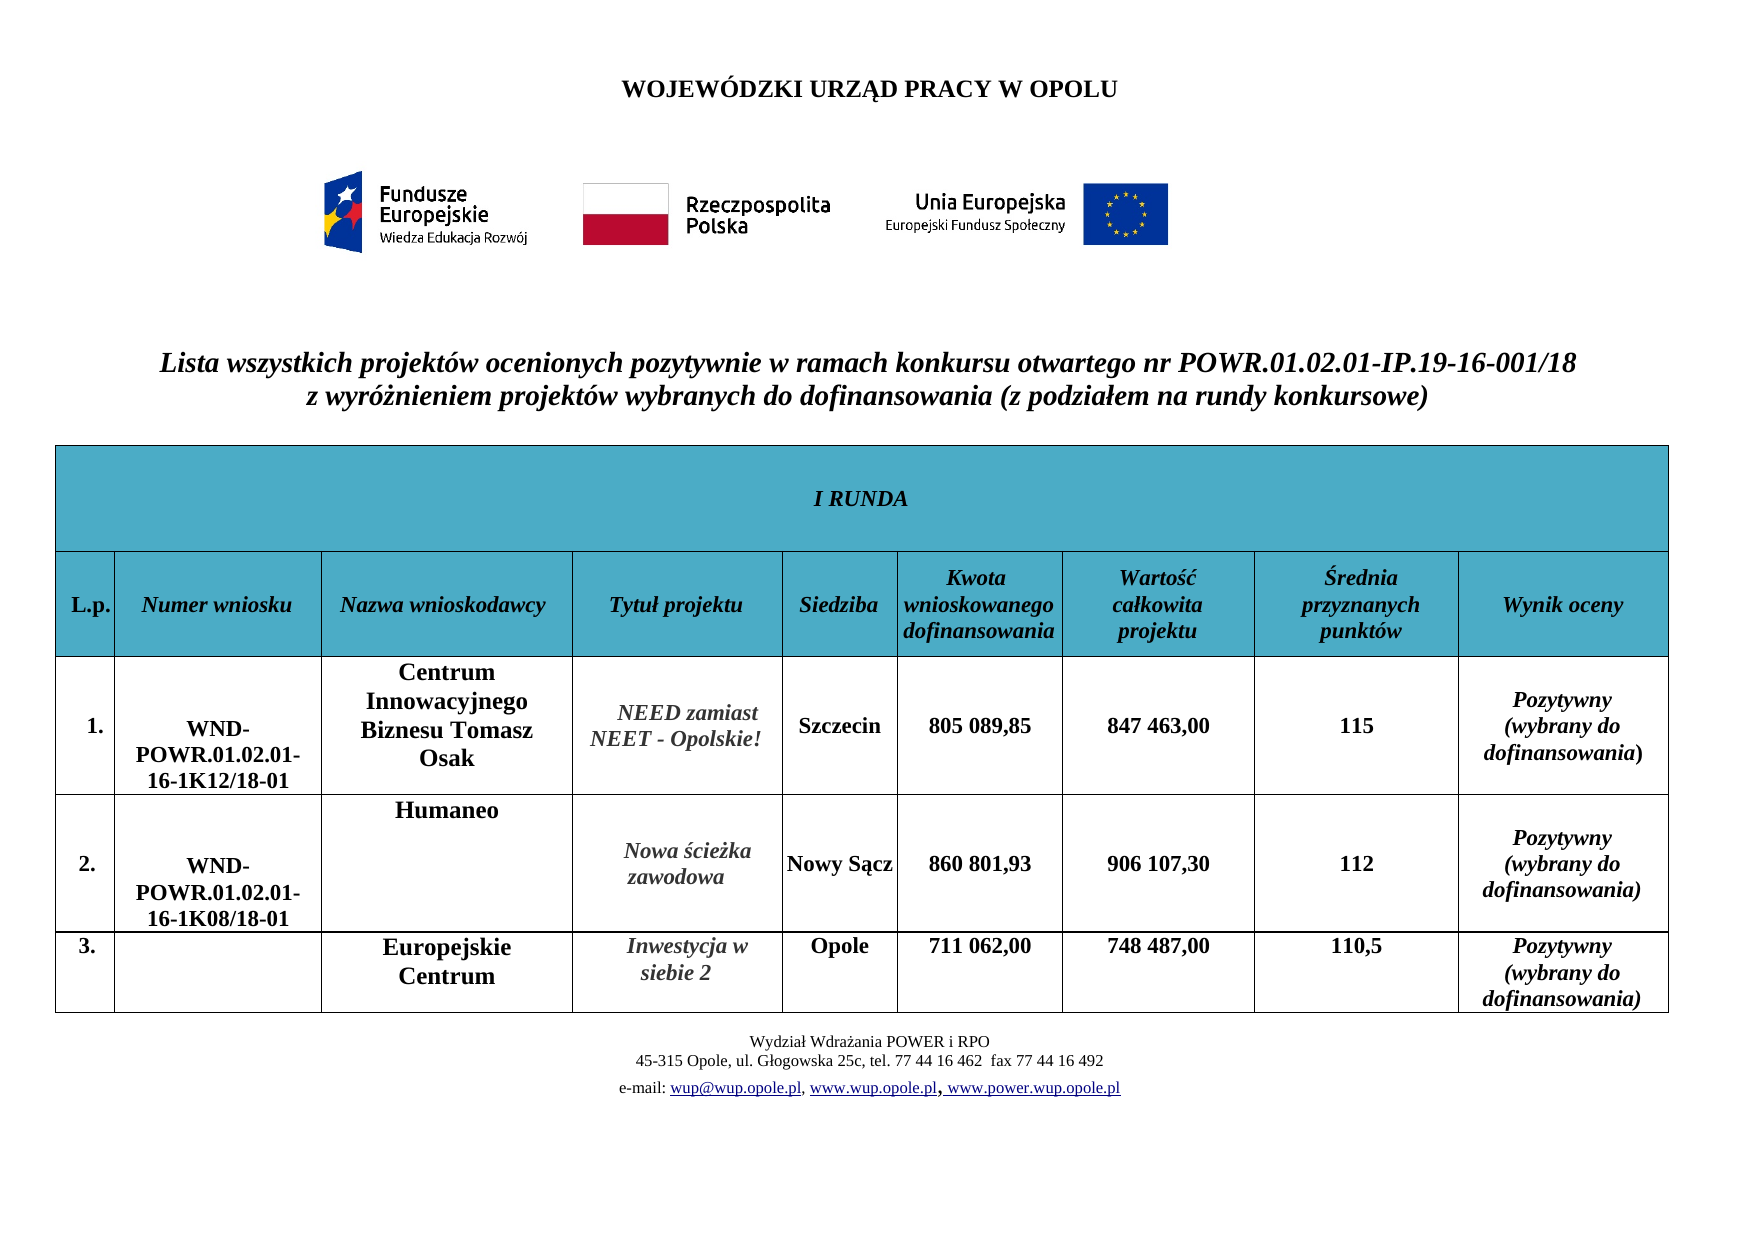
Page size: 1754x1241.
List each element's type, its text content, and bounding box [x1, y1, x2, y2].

table_cell NEED zamiast NEET - Opolskie! [573, 657, 782, 794]
table_cell Nowa ścieżka zawodowa [573, 795, 782, 931]
table_cell Pozytywny (wybrany do dofinansowania) [1459, 933, 1668, 1012]
table_cell Wartość całkowita projektu [1063, 552, 1254, 656]
table_cell Centrum Innowacyjnego Biznesu Tomasz Osak [322, 657, 572, 794]
table_cell 112 [1255, 795, 1458, 931]
table_cell Pozytywny (wybrany do dofinansowania) [1459, 657, 1668, 794]
table_cell [115, 933, 321, 1012]
table_cell 3. [56, 933, 114, 1012]
table_cell 2. [56, 795, 114, 931]
table_cell 847 463,00 [1063, 657, 1254, 794]
table_cell Opole [783, 933, 897, 1012]
table_cell 860 801,93 [898, 795, 1062, 931]
table_cell Numer wniosku [115, 552, 321, 656]
table_cell Nowy Sącz [783, 795, 897, 931]
table_cell Szczecin [783, 657, 897, 794]
table_cell Średnia przyznanych punktów [1255, 552, 1458, 656]
table_cell L.p. [56, 552, 114, 656]
table_header I RUNDA [56, 446, 1668, 551]
table_cell 1. [56, 657, 114, 794]
table_cell Tytuł projektu [573, 552, 782, 656]
table_cell 805 089,85 [898, 657, 1062, 794]
table_cell Pozytywny (wybrany do dofinansowania) [1459, 795, 1668, 931]
text Lista wszystkich projektów ocenionych pozytywnie w ramach konkursu otwartego nr POWR.01.02.01-IP.19-16-001/18 z wyróżnieniem projektów wybranych do dofinansowania (z podziałem na rundy konkursowe) [74, 345, 1665, 412]
text WOJEWÓDZKI URZĄD PRACY W OPOLU [74, 74, 1665, 102]
table_cell Siedziba [783, 552, 897, 656]
table_cell WND-POWR.01.02.01-16-1K08/18-01 [115, 795, 321, 931]
table_cell Wynik oceny [1459, 552, 1668, 656]
table_cell 748 487,00 [1063, 933, 1254, 1012]
table_cell WND-POWR.01.02.01-16-1K12/18-01 [115, 657, 321, 794]
table_cell Inwestycja w siebie 2 [573, 933, 782, 1012]
table_cell Europejskie Centrum [322, 933, 572, 1012]
table_cell Kwota wnioskowanego dofinansowania [898, 552, 1062, 656]
table_cell 906 107,30 [1063, 795, 1254, 931]
table_cell 110,5 [1255, 933, 1458, 1012]
table_cell 115 [1255, 657, 1458, 794]
table_cell Humaneo [322, 795, 572, 931]
table_cell Nazwa wnioskodawcy [322, 552, 572, 656]
table_cell 711 062,00 [898, 933, 1062, 1012]
